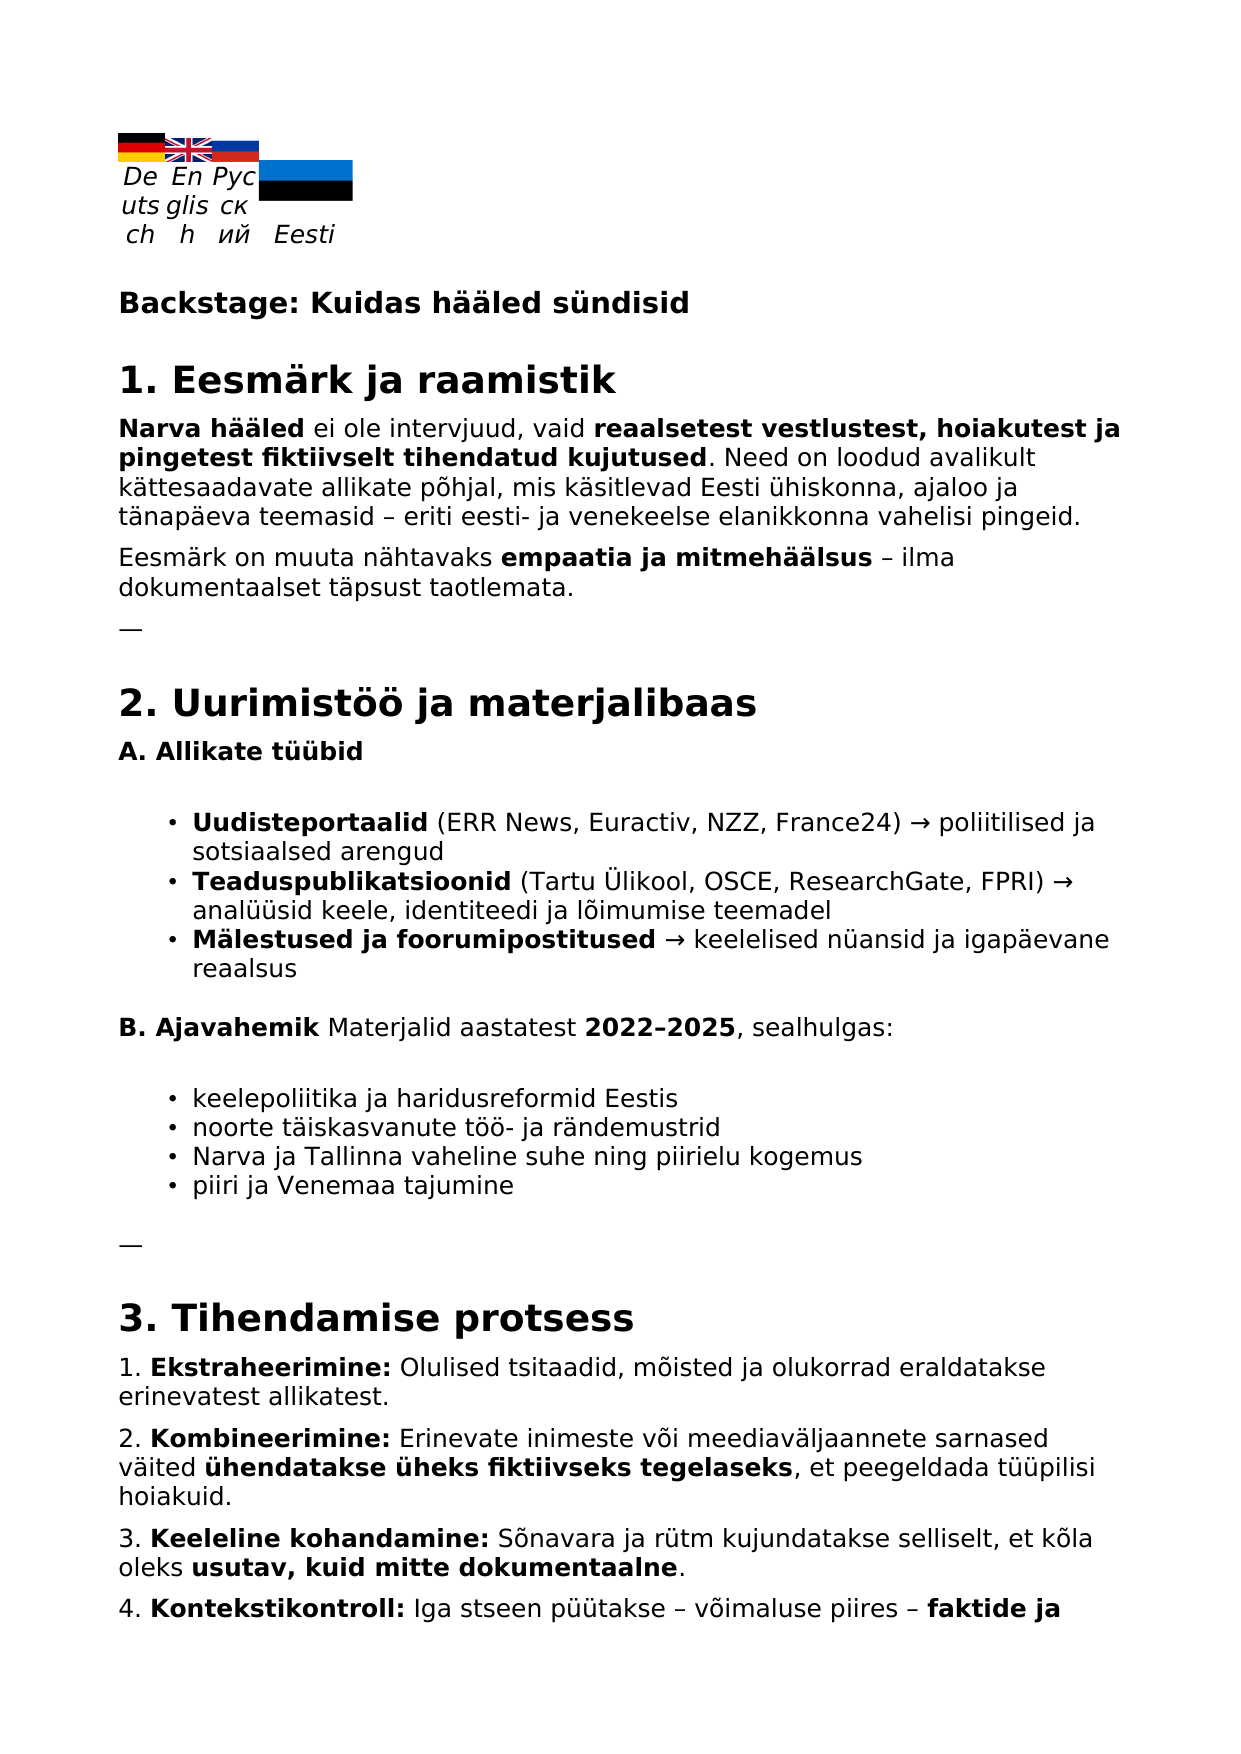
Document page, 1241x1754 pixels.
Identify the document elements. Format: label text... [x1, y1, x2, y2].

list keelepoliitika ja haridusreformid Eestis [177, 1084, 1122, 1113]
subtitle 2. Uurimistöö ja materjalibaas [118, 681, 1122, 725]
list noorte täiskasvanute töö- ja rändemustrid [177, 1113, 1122, 1142]
text Eesti [259, 221, 352, 249]
list Uudisteportaalid (ERR News, Euractiv, NZZ, France24) → poliitilised ja sotsiaalsed arengud [177, 808, 1122, 867]
text B. Ajavahemik Materjalid aastatest 2022–2025, sealhulgas: [118, 1013, 1122, 1042]
text 4. Kontekstikontroll: Iga stseen püütakse – võimaluse piires – faktide ja [118, 1595, 1122, 1624]
text Eesmärk on muuta nähtavaks empaatia ja mitmehäälsus – ilma dokumentaalset täpsust taotlemata. [118, 544, 1122, 602]
subtitle 3. Tihendamise protsess [118, 1297, 1122, 1341]
subtitle Backstage: Kuidas hääled sündisid [118, 287, 1122, 321]
text English [165, 162, 212, 249]
list piiri ja Venemaa tajumine [177, 1172, 1122, 1201]
list Teaduspublikatsioonid (Tartu Ülikool, OSCE, ResearchGate, FPRI) → analüüsid keele, identiteedi ja lõimumise teemadel [177, 867, 1122, 925]
text 2. Kombineerimine: Erinevate inimeste või meediaväljaannete sarnased väited ühendatakse üheks fiktiivseks tegelaseks, et peegeldada tüüpilisi hoiakuid. [118, 1424, 1122, 1511]
picture [118, 130, 353, 221]
list Narva ja Tallinna vaheline suhe ning piirielu kogemus [177, 1142, 1122, 1172]
subtitle 1. Eesmärk ja raamistik [118, 358, 1122, 402]
text — [118, 1230, 1122, 1259]
text Narva hääled ei ole intervjuud, vaid reaalsetest vestlustest, hoiakutest ja pingetest fiktiivselt tihendatud kujutused. Need on loodud avalikult kättesaadavate allikate põhjal, mis käsitlevad Eesti ühiskonna, ajaloo ja tänapäeva teemasid – eriti eesti- ja venekeelse elanikkonna vahelisi pingeid. [118, 414, 1122, 531]
text A. Allikate tüübid [118, 737, 1122, 766]
text Русский [212, 162, 259, 249]
list Mälestused ja foorumipostitused → keelelised nüansid ja igapäevane reaalsus [177, 925, 1122, 983]
text — [118, 614, 1122, 644]
text 3. Keeleline kohandamine: Sõnavara ja rütm kujundatakse selliselt, et kõla oleks usutav, kuid mitte dokumentaalne. [118, 1524, 1122, 1582]
text Deutsch [118, 162, 165, 249]
text 1. Ekstraheerimine: Olulised tsitaadid, mõisted ja olukorrad eraldatakse erinevatest allikatest. [118, 1353, 1122, 1411]
